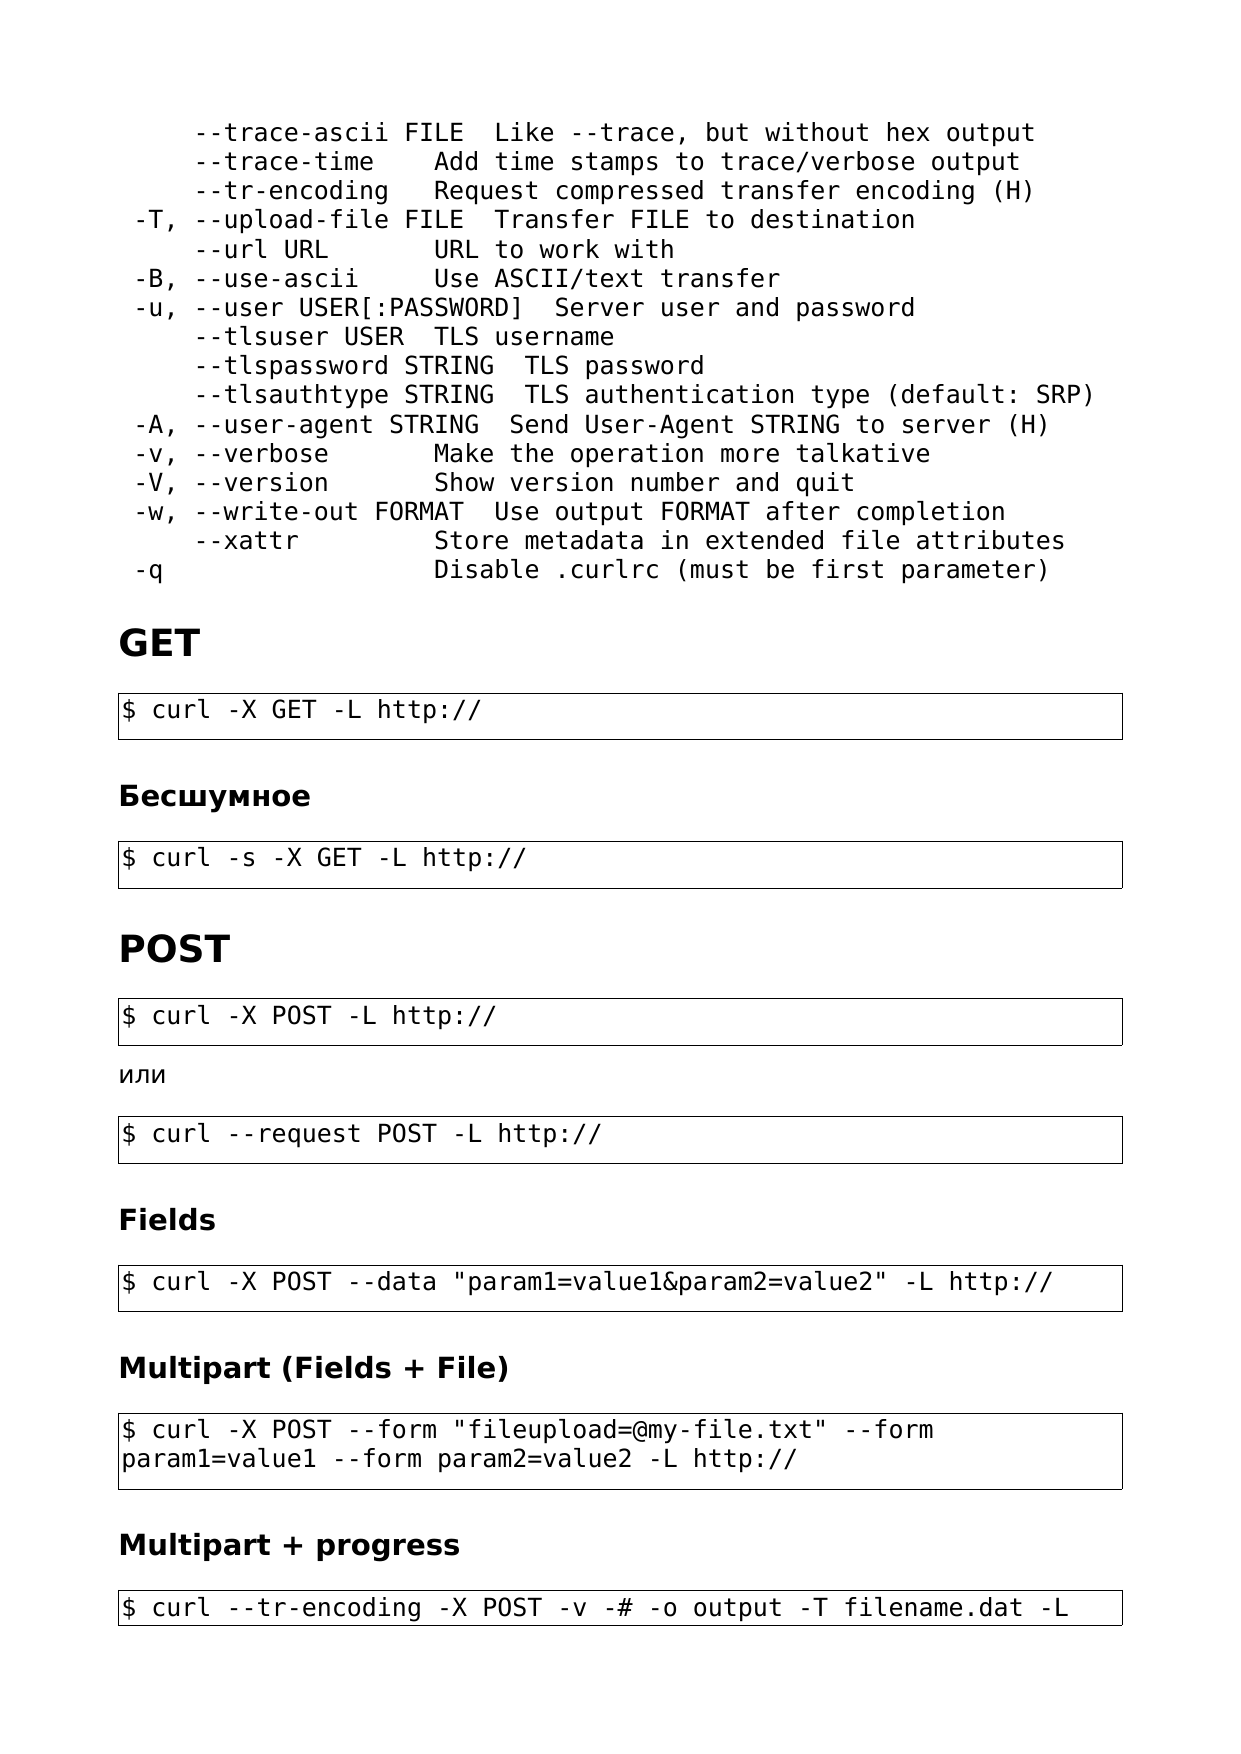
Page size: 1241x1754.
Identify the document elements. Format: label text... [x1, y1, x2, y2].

table_header $ curl -X POST --form "fileupload=@my-file.txt" --form param1=value1 --form param2=value2 -L http:// [119, 1414, 1122, 1488]
subtitle Multipart (Fields + File) [118, 1351, 1122, 1385]
table_header $ curl --tr-encoding -X POST -v -# -o output -T filename.dat -L [119, 1591, 1122, 1625]
table_header $ curl --request POST -L http:// [119, 1117, 1122, 1163]
table_header $ curl -X POST -L http:// [119, 999, 1122, 1045]
subtitle POST [118, 927, 1122, 971]
subtitle GET [118, 622, 1122, 665]
text --trace-ascii FILE Like --trace, but without hex output --trace-time Add time stamps to trace/verbose output --tr-encoding Request compressed transfer encoding (H) -T, --upload-file FILE Transfer FILE to destination --url URL URL to work with -B, --use-ascii Use ASCII/text transfer -u, --user USER[:PASSWORD] Server user and password --tlsuser USER TLS username --tlspassword STRING TLS password --tlsauthtype STRING TLS authentication type (default: SRP) -A, --user-agent STRING Send User-Agent STRING to server (H) -v, --verbose Make the operation more talkative -V, --version Show version number and quit -w, --write-out FORMAT Use output FORMAT after completion --xattr Store metadata in extended file attributes -q Disable .curlrc (must be first parameter) [118, 118, 1122, 585]
subtitle Бесшумное [118, 779, 1122, 813]
table_header $ curl -s -X GET -L http:// [119, 842, 1122, 887]
table_header $ curl -X GET -L http:// [119, 694, 1122, 739]
table_header $ curl -X POST --data "param1=value1&param2=value2" -L http:// [119, 1266, 1122, 1311]
subtitle Fields [118, 1203, 1122, 1237]
subtitle Multipart + progress [118, 1528, 1122, 1562]
text или [118, 1060, 1122, 1089]
